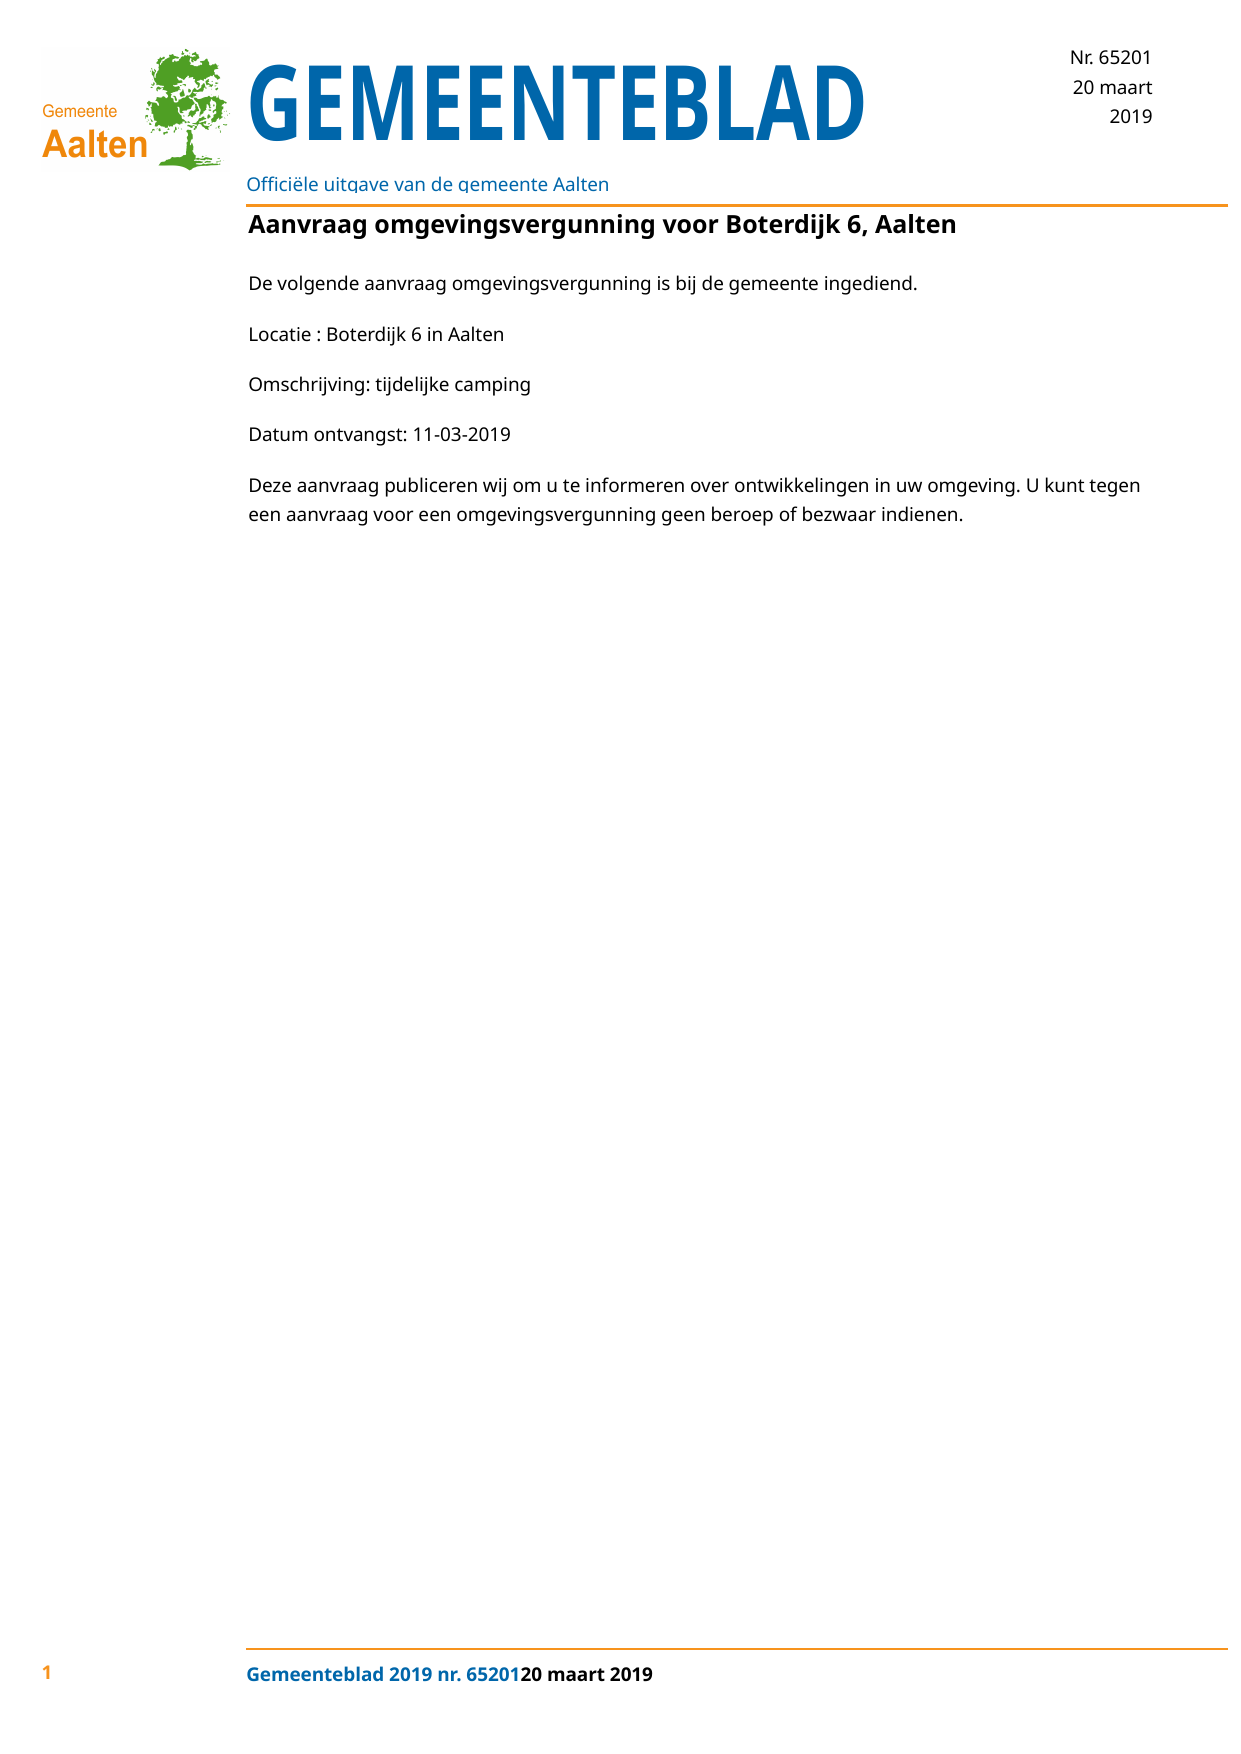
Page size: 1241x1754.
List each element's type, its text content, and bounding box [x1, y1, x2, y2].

text Locatie : Boterdijk 6 in Aalten [248, 321, 1152, 346]
text Omschrijving: tijdelijke camping [248, 371, 1152, 397]
text Deze aanvraag publiceren wij om u te informeren over ontwikkelingen in uw omgeving. U kunt tegen een aanvraag voor een omgevingsvergunning geen beroep of bezwaar indienen. [248, 472, 1152, 527]
text De volgende aanvraag omgevingsvergunning is bij de gemeente ingediend. [248, 270, 1152, 296]
picture [41, 47, 231, 172]
text Aanvraag omgevingsvergunning voor Boterdijk 6, Aalten [248, 207, 1152, 241]
text Datum ontvangst: 11-03-2019 [248, 422, 1152, 447]
